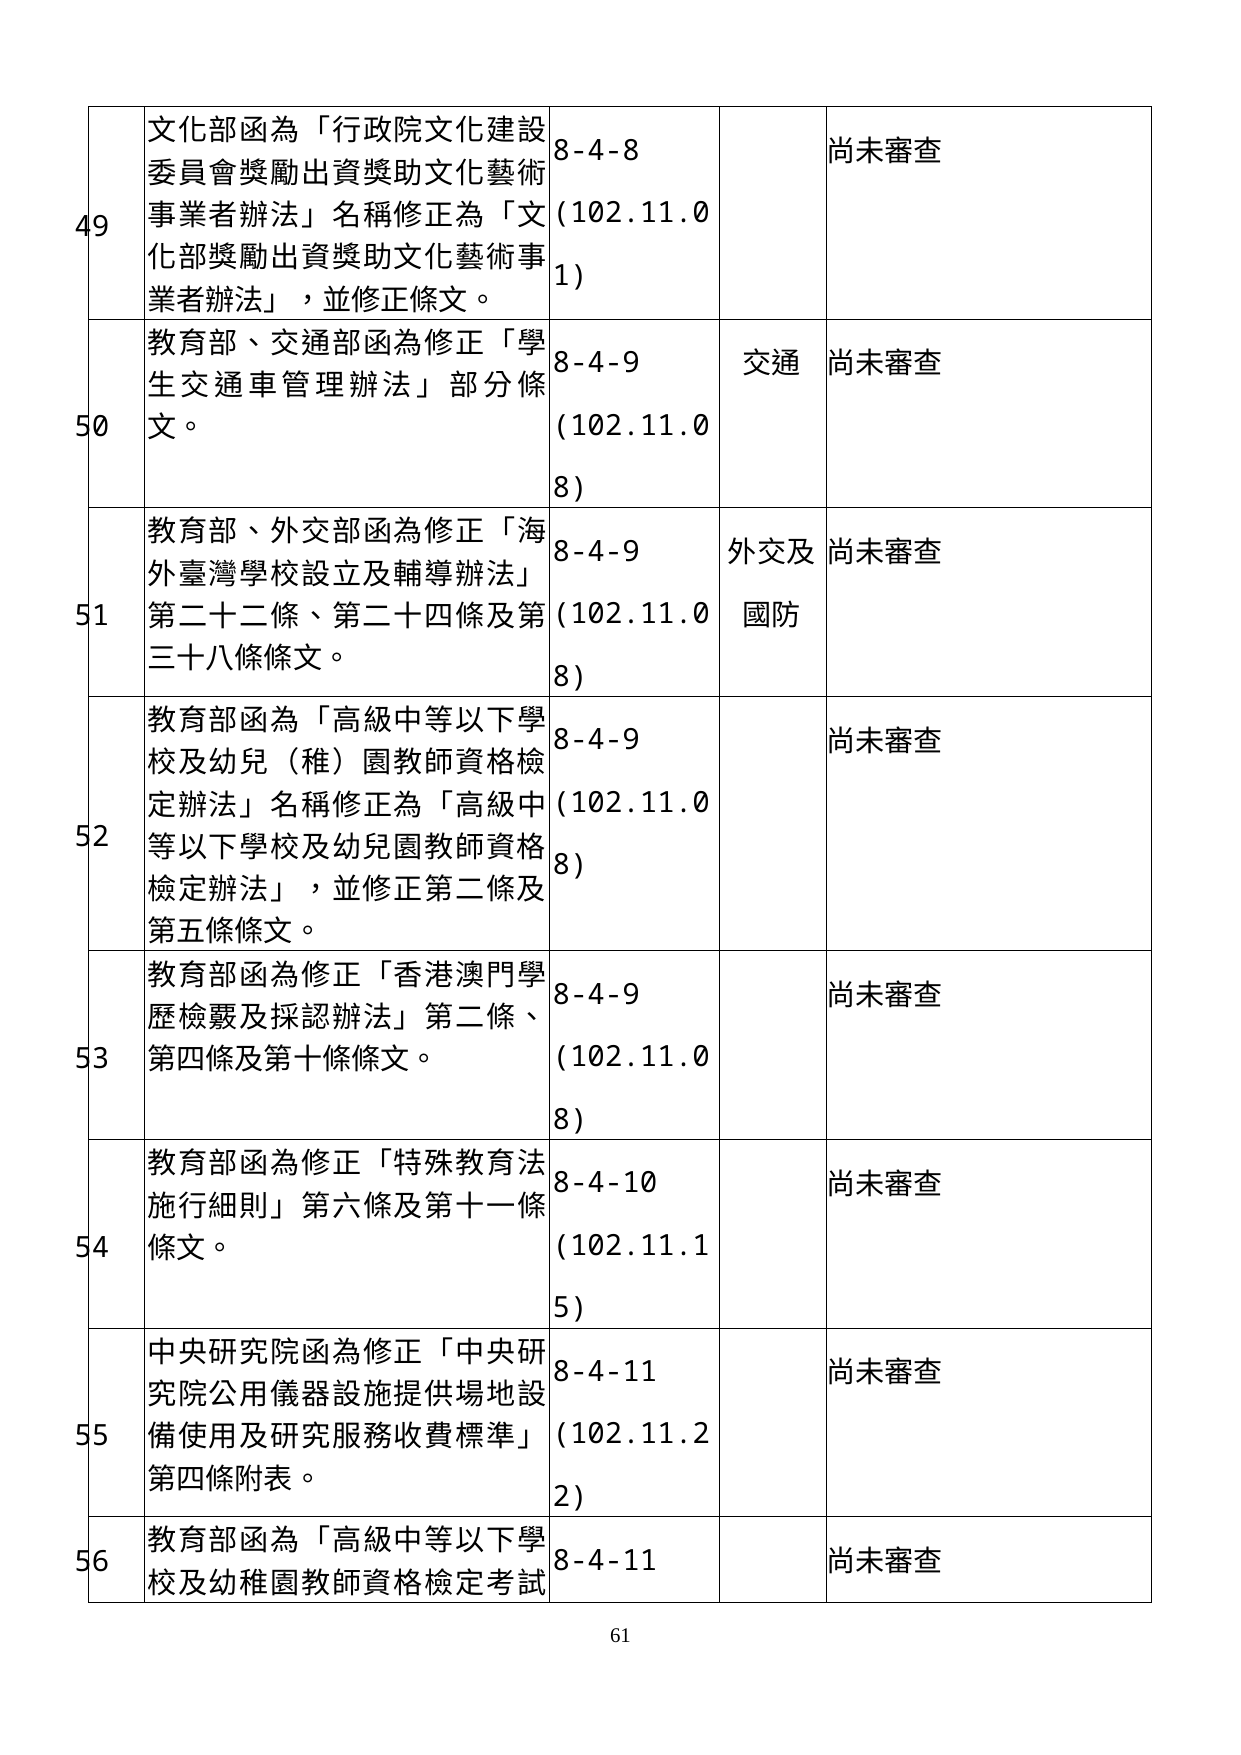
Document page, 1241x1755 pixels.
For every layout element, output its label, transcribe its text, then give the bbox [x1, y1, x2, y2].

table_cell 尚未審查 [827, 1140, 1151, 1327]
table_cell 8-4-9 (102.11.08) [550, 508, 719, 696]
table_cell 教育部函為「高級中等以下學校及幼兒（稚）園教師資格檢定辦法」名稱修正為「高級中等以下學校及幼兒園教師資格檢定辦法」，並修正第二條及第五條條文。 [145, 697, 549, 950]
table_cell [89, 1140, 144, 1327]
table_cell [89, 1517, 144, 1602]
table_cell 教育部、外交部函為修正「海外臺灣學校設立及輔導辦法」第二十二條、第二十四條及第三十八條條文。 [145, 508, 549, 696]
table_cell 8-4-9 (102.11.08) [550, 320, 719, 507]
table_cell 教育部、交通部函為修正「學生交通車管理辦法」部分條文。 [145, 320, 549, 507]
table_cell [89, 1329, 144, 1516]
table_cell 尚未審查 [827, 508, 1151, 696]
table_cell 8-4-11 (102.11.22) [550, 1329, 719, 1516]
table_cell [720, 697, 826, 950]
table_cell 教育部函為「高級中等以下學校及幼稚園教師資格檢定考試 [145, 1517, 549, 1602]
table_cell [89, 508, 144, 696]
table_cell 尚未審查 [827, 1517, 1151, 1602]
table_cell 中央研究院函為修正「中央研究院公用儀器設施提供場地設備使用及研究服務收費標準」第四條附表。 [145, 1329, 549, 1516]
table_cell 尚未審查 [827, 107, 1151, 318]
table_cell 外交及國防 [720, 508, 826, 696]
table_cell 尚未審查 [827, 320, 1151, 507]
table_cell 8-4-10 (102.11.15) [550, 1140, 719, 1327]
table_cell 文化部函為「行政院文化建設委員會獎勵出資獎助文化藝術事業者辦法」名稱修正為「文化部獎勵出資獎助文化藝術事業者辦法」，並修正條文。 [145, 107, 549, 318]
table_cell [720, 951, 826, 1139]
table_cell 8-4-11 [550, 1517, 719, 1602]
table_cell [89, 697, 144, 950]
table_cell 尚未審查 [827, 697, 1151, 950]
table_cell 尚未審查 [827, 1329, 1151, 1516]
table_cell 尚未審查 [827, 951, 1151, 1139]
table_cell 8-4-9 (102.11.08) [550, 951, 719, 1139]
table_cell [720, 1140, 826, 1327]
table_cell 教育部函為修正「香港澳門學歷檢覈及採認辦法」第二條、第四條及第十條條文。 [145, 951, 549, 1139]
table_cell 交通 [720, 320, 826, 507]
table_cell 8-4-9 (102.11.08) [550, 697, 719, 950]
table_cell [720, 1517, 826, 1602]
table_cell [720, 107, 826, 318]
table_cell [89, 107, 144, 318]
table_cell 教育部函為修正「特殊教育法施行細則」第六條及第十一條條文。 [145, 1140, 549, 1327]
table_cell [89, 320, 144, 507]
table_cell 8-4-8 (102.11.01) [550, 107, 719, 318]
table_cell [89, 951, 144, 1139]
table_cell [720, 1329, 826, 1516]
